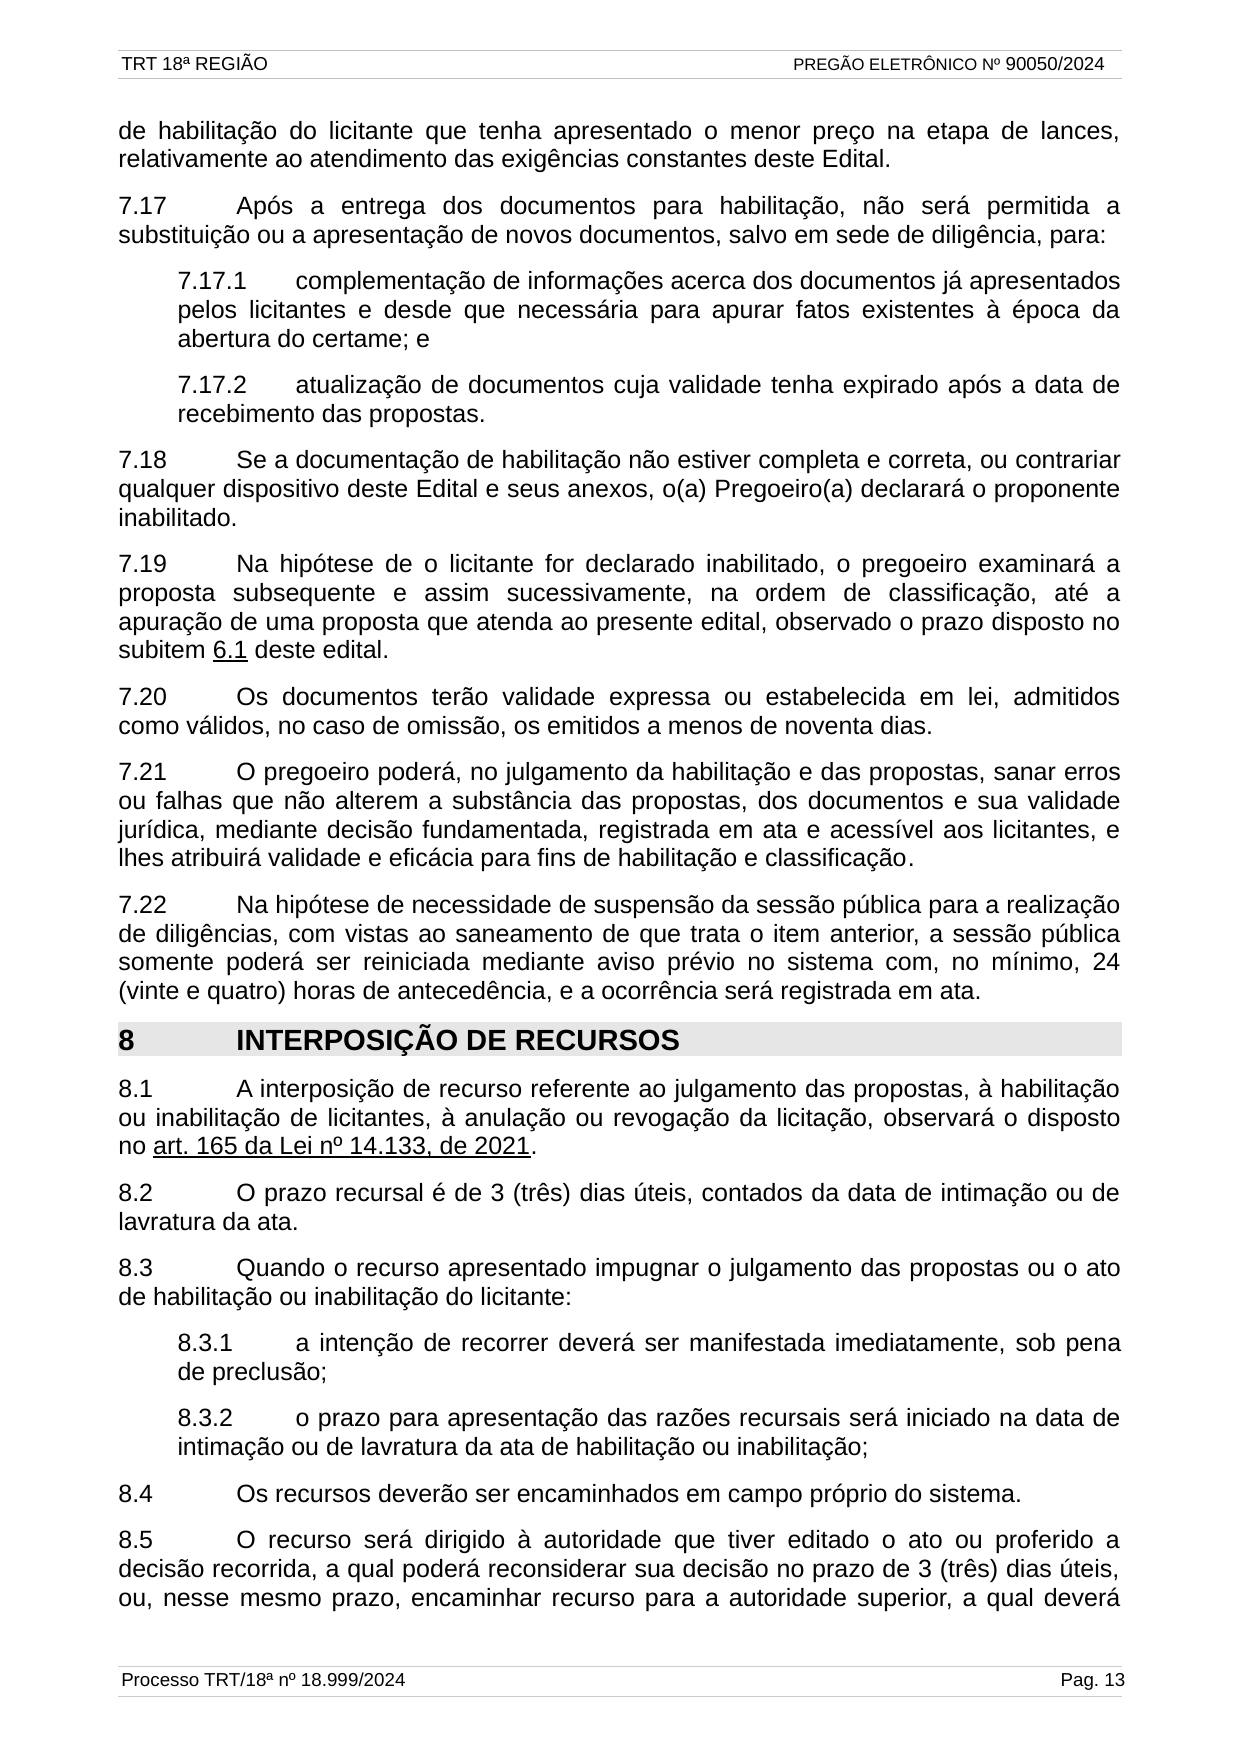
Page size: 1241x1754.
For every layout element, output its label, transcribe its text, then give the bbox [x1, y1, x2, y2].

text 7.22 Na hipótese de necessidade de suspensão da sessão pública para a realização de diligências, com vistas ao saneamento de que trata o item anterior, a sessão pública somente poderá ser reiniciada mediante aviso prévio no sistema com, no mínimo, 24 (vinte e quatro) horas de antecedência, e a ocorrência será registrada em ata. [118, 890, 1122, 1005]
text de habilitação do licitante que tenha apresentado o menor preço na etapa de lances, relativamente ao atendimento das exigências constantes deste Edital. [118, 116, 1122, 173]
text 7.17.1 complementação de informações acerca dos documentos já apresentados pelos licitantes e desde que necessária para apurar fatos existentes à época da abertura do certame; e [177, 266, 1122, 352]
text 8.3.1 a intenção de recorrer deverá ser manifestada imediatamente, sob pena de preclusão; [177, 1328, 1122, 1386]
text 7.17.2 atualização de documentos cuja validade tenha expirado após a data de recebimento das propostas. [177, 370, 1122, 427]
text 7.19 Na hipótese de o licitante for declarado inabilitado, o pregoeiro examinará a proposta subsequente e assim sucessivamente, na ordem de classificação, até a apuração de uma proposta que atenda ao presente edital, observado o prazo disposto no subitem 6.1 deste edital. [118, 549, 1122, 664]
text 7.21 O pregoeiro poderá, no julgamento da habilitação e das propostas, sanar erros ou falhas que não alterem a substância das propostas, dos documentos e sua validade jurídica, mediante decisão fundamentada, registrada em ata e acessível aos licitantes, e lhes atribuirá validade e eficácia para fins de habilitação e classificação. [118, 757, 1122, 872]
text 8.2 O prazo recursal é de 3 (três) dias úteis, contados da data de intimação ou de lavratura da ata. [118, 1178, 1122, 1235]
text 7.20 Os documentos terão validade expressa ou estabelecida em lei, admitidos como válidos, no caso de omissão, os emitidos a menos de noventa dias. [118, 682, 1122, 739]
text 8.3.2 o prazo para apresentação das razões recursais será iniciado na data de intimação ou de lavratura da ata de habilitação ou inabilitação; [177, 1403, 1122, 1461]
text 7.17 Após a entrega dos documentos para habilitação, não será permitida a substituição ou a apresentação de novos documentos, salvo em sede de diligência, para: [118, 191, 1122, 248]
text 7.18 Se a documentação de habilitação não estiver completa e correta, ou contrariar qualquer dispositivo deste Edital e seus anexos, o(a) Pregoeiro(a) declarará o proponente inabilitado. [118, 445, 1122, 531]
text 8.5 O recurso será dirigido à autoridade que tiver editado o ato ou proferido a decisão recorrida, a qual poderá reconsiderar sua decisão no prazo de 3 (três) dias úteis, ou, nesse mesmo prazo, encaminhar recurso para a autoridade superior, a qual deverá [118, 1525, 1122, 1611]
text 8.3 Quando o recurso apresentado impugnar o julgamento das propostas ou o ato de habilitação ou inabilitação do licitante: [118, 1253, 1122, 1310]
text 8 INTERPOSIÇÃO DE RECURSOS [118, 1022, 1122, 1056]
text 8.1 A interposição de recurso referente ao julgamento das propostas, à habilitação ou inabilitação de licitantes, à anulação ou revogação da licitação, observará o disposto no art. 165 da Lei nº 14.133, de 2021. [118, 1074, 1122, 1160]
text 8.4 Os recursos deverão ser encaminhados em campo próprio do sistema. [118, 1478, 1122, 1507]
